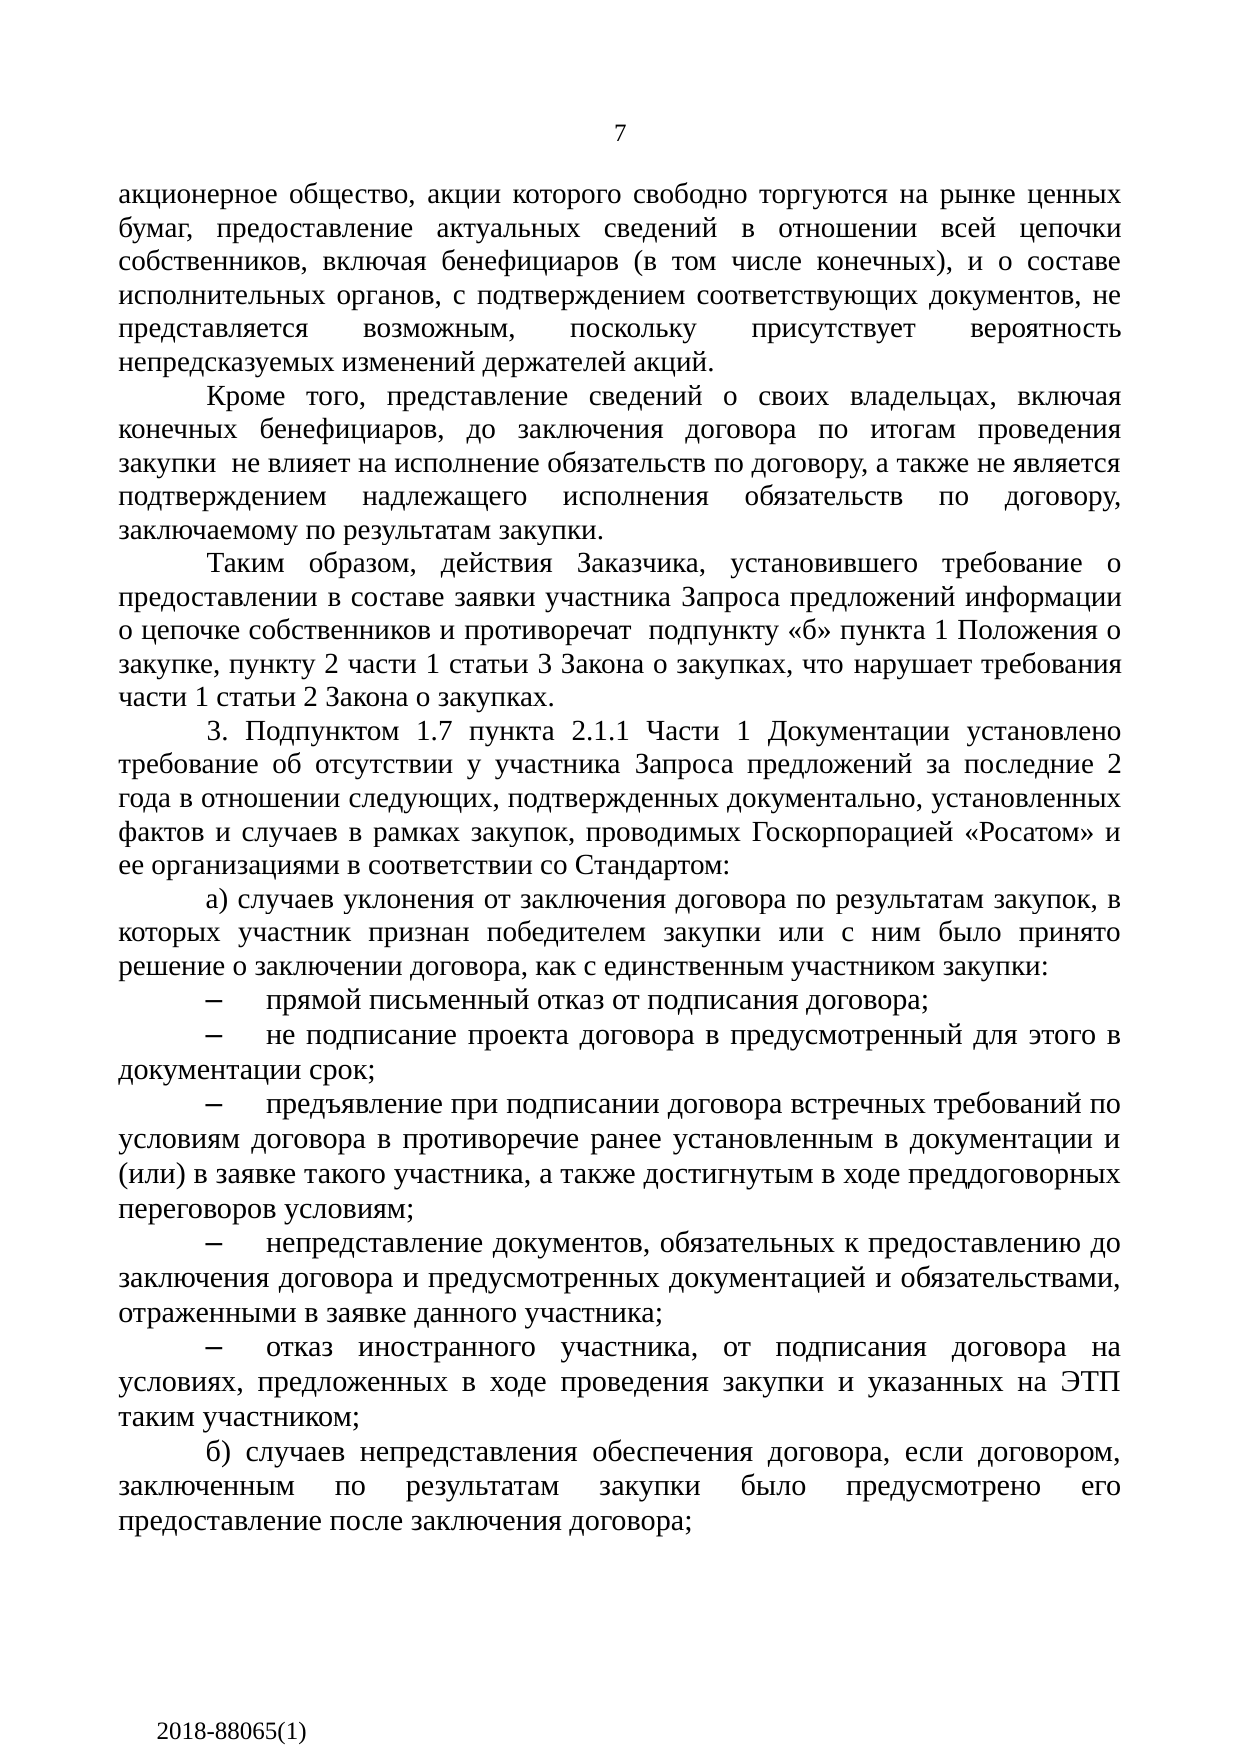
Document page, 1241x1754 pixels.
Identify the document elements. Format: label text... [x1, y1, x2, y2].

text 3. Подпунктом 1.7 пункта 2.1.1 Части 1 Документации установлено требование об отсутствии у участника Запроса предложений за последние 2 года в отношении следующих, подтвержденных документально, установленных фактов и случаев в рамках закупок, проводимых Госкорпорацией «Росатом» и ее организациями в соответствии со Стандартом: [118, 713, 1122, 881]
list не подписание проекта договора в предусмотренный для этого в документации срок; [118, 1016, 1122, 1086]
text акционерное общество, акции которого свободно торгуются на рынке ценных бумаг, предоставление актуальных сведений в отношении всей цепочки собственников, включая бенефициаров (в том числе конечных), и о составе исполнительных органов, с подтверждением соответствующих документов, не представляется возможным, поскольку присутствует вероятность непредсказуемых изменений держателей акций. [118, 176, 1122, 378]
text б) случаев непредставления обеспечения договора, если договором, заключенным по результатам закупки было предусмотрено его предоставление после заключения договора; [118, 1433, 1122, 1537]
text Кроме того, представление сведений о своих владельцах, включая конечных бенефициаров, до заключения договора по итогам проведения закупки не влияет на исполнение обязательств по договору, а также не является подтверждением надлежащего исполнения обязательств по договору, заключаемому по результатам закупки. [118, 378, 1122, 545]
list прямой письменный отказ от подписания договора; [118, 981, 1122, 1016]
text а) случаев уклонения от заключения договора по результатам закупок, в которых участник признан победителем закупки или с ним было принято решение о заключении договора, как с единственным участником закупки: [118, 881, 1122, 981]
list отказ иностранного участника, от подписания договора на условиях, предложенных в ходе проведения закупки и указанных на ЭТП таким участником; [118, 1329, 1122, 1433]
text Таким образом, действия Заказчика, установившего требование о предоставлении в составе заявки участника Запроса предложений информации о цепочке собственников и противоречат подпункту «б» пункта 1 Положения о закупке, пункту 2 части 1 статьи 3 Закона о закупках, что нарушает требования части 1 статьи 2 Закона о закупках. [118, 545, 1122, 713]
list предъявление при подписании договора встречных требований по условиям договора в противоречие ранее установленным в документации и (или) в заявке такого участника, а также достигнутым в ходе преддоговорных переговоров условиям; [118, 1086, 1122, 1224]
list непредставление документов, обязательных к предоставлению до заключения договора и предусмотренных документацией и обязательствами, отраженными в заявке данного участника; [118, 1224, 1122, 1329]
